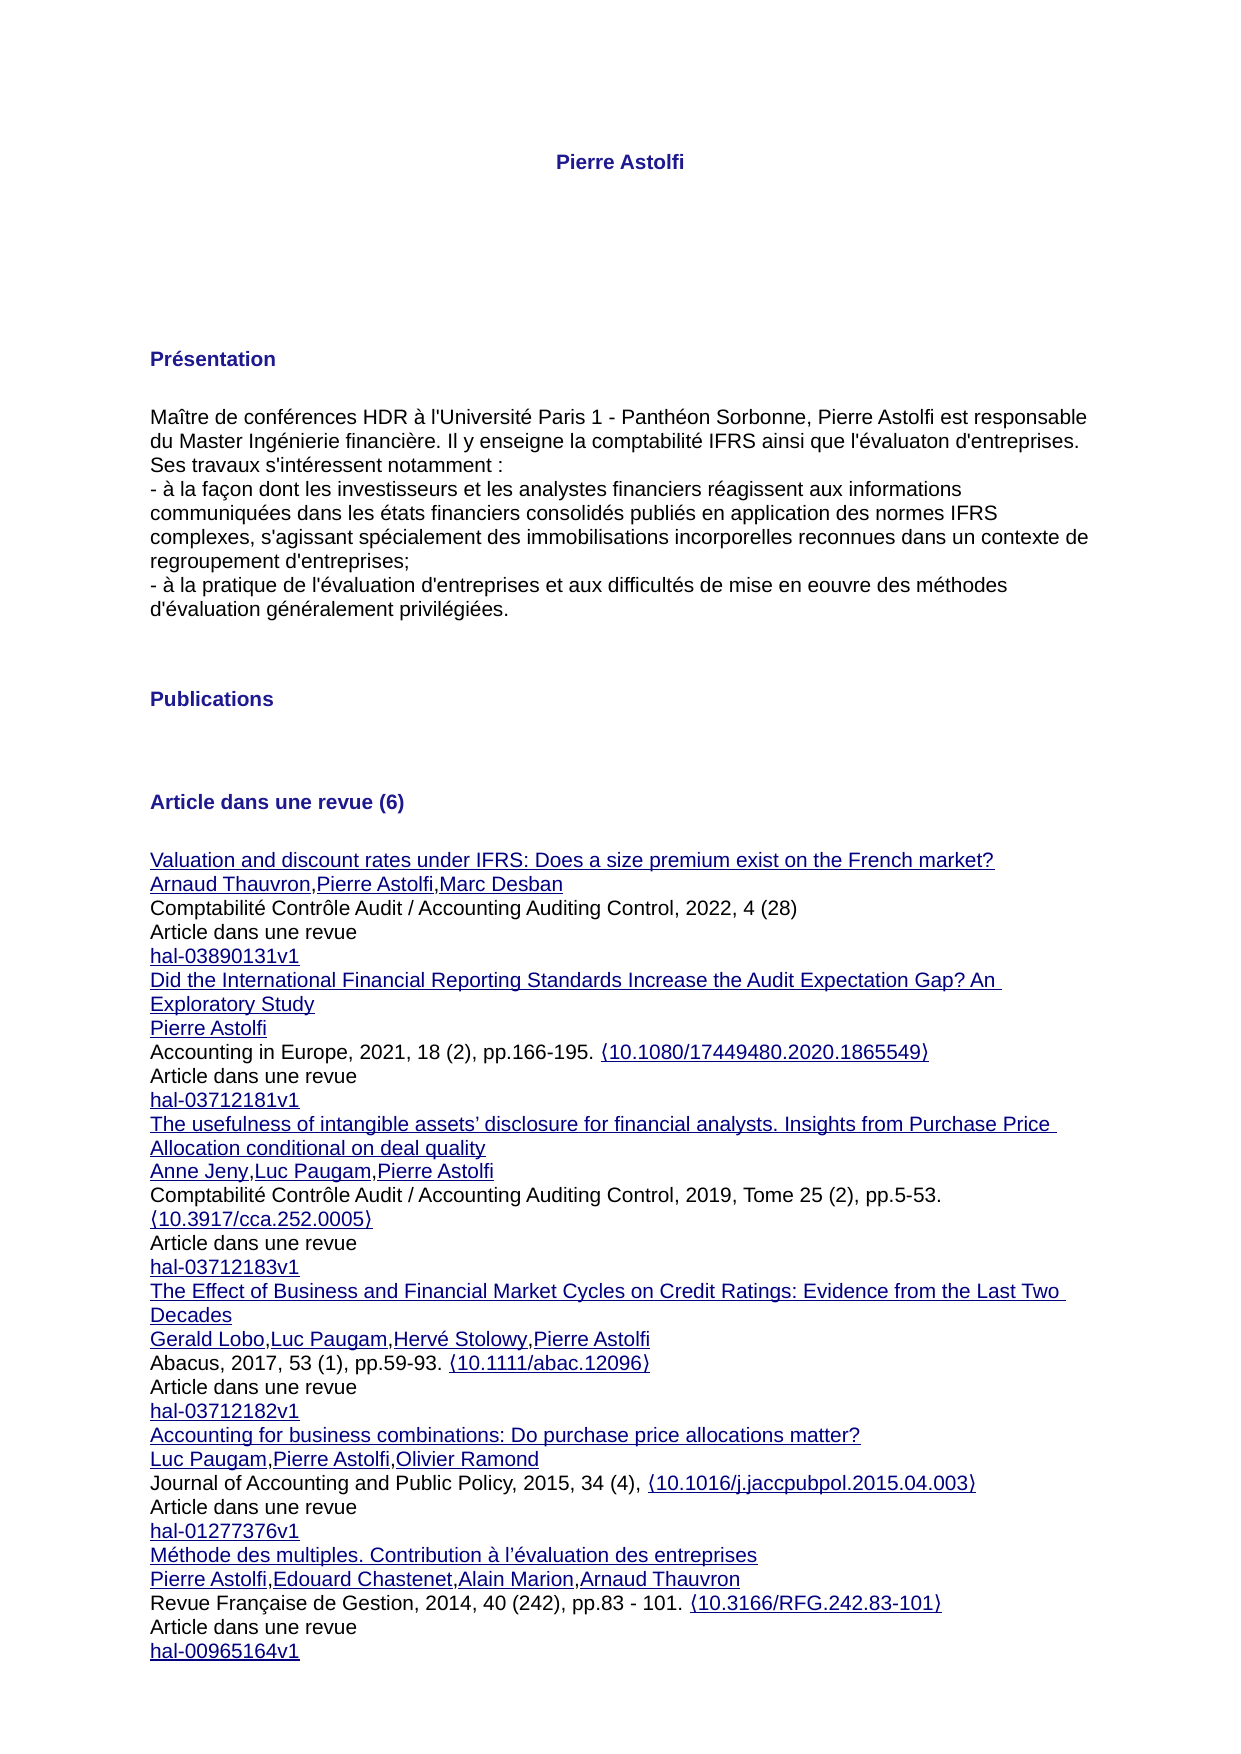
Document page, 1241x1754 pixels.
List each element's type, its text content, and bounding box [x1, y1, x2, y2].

table_cell Did the International Financial Reporting Standards Increase the Audit Expectation Gap? An Exploratory Study Pierre Astolfi Accounting in Europe, 2021, 18 (2), pp.166-195. ⟨10.1080/17449480.2020.1865549⟩ Article dans une revue hal-03712181v1 [150, 968, 1090, 1111]
subtitle Présentation [150, 347, 1090, 371]
table_cell Accounting for business combinations: Do purchase price allocations matter? Luc Paugam,Pierre Astolfi,Olivier Ramond Journal of Accounting and Public Policy, 2015, 34 (4), ⟨10.1016/j.jaccpubpol.2015.04.003⟩ Article dans une revue hal-01277376v1 [150, 1423, 1090, 1543]
text - à la façon dont les investisseurs et les analystes financiers réagissent aux informations communiquées dans les états financiers consolidés publiés en application des normes IFRS complexes, s'agissant spécialement des immobilisations incorporelles reconnues dans un contexte de regroupement d'entreprises; [150, 477, 1090, 573]
text - à la pratique de l'évaluation d'entreprises et aux difficultés de mise en eouvre des méthodes d'évaluation généralement privilégiées. [150, 573, 1090, 621]
text Ses travaux s'intéressent notamment : [150, 453, 1090, 477]
subtitle Article dans une revue (6) [150, 789, 1090, 813]
table_cell The Effect of Business and Financial Market Cycles on Credit Ratings: Evidence from the Last Two Decades Gerald Lobo,Luc Paugam,Hervé Stolowy,Pierre Astolfi Abacus, 2017, 53 (1), pp.59-93. ⟨10.1111/abac.12096⟩ Article dans une revue hal-03712182v1 [150, 1279, 1090, 1423]
table_cell Méthode des multiples. Contribution à l’évaluation des entreprises Pierre Astolfi,Edouard Chastenet,Alain Marion,Arnaud Thauvron Revue Française de Gestion, 2014, 40 (242), pp.83 - 101. ⟨10.3166/RFG.242.83-101⟩ Article dans une revue hal-00965164v1 [150, 1543, 1090, 1662]
table_header Valuation and discount rates under IFRS: Does a size premium exist on the French market? Arnaud Thauvron,Pierre Astolfi,Marc Desban Comptabilité Contrôle Audit / Accounting Auditing Control, 2022, 4 (28) Article dans une revue hal-03890131v1 [150, 848, 1090, 968]
subtitle Publications [150, 686, 1090, 710]
table_cell The usefulness of intangible assets’ disclosure for financial analysts. Insights from Purchase Price Allocation conditional on deal quality Anne Jeny,Luc Paugam,Pierre Astolfi Comptabilité Contrôle Audit / Accounting Auditing Control, 2019, Tome 25 (2), pp.5-53. ⟨10.3917/cca.252.0005⟩ Article dans une revue hal-03712183v1 [150, 1111, 1090, 1279]
text Maître de conférences HDR à l'Université Paris 1 - Panthéon Sorbonne, Pierre Astolfi est responsable du Master Ingénierie financière. Il y enseigne la comptabilité IFRS ainsi que l'évaluaton d'entreprises. [150, 405, 1090, 453]
subtitle Pierre Astolfi [150, 150, 1090, 174]
